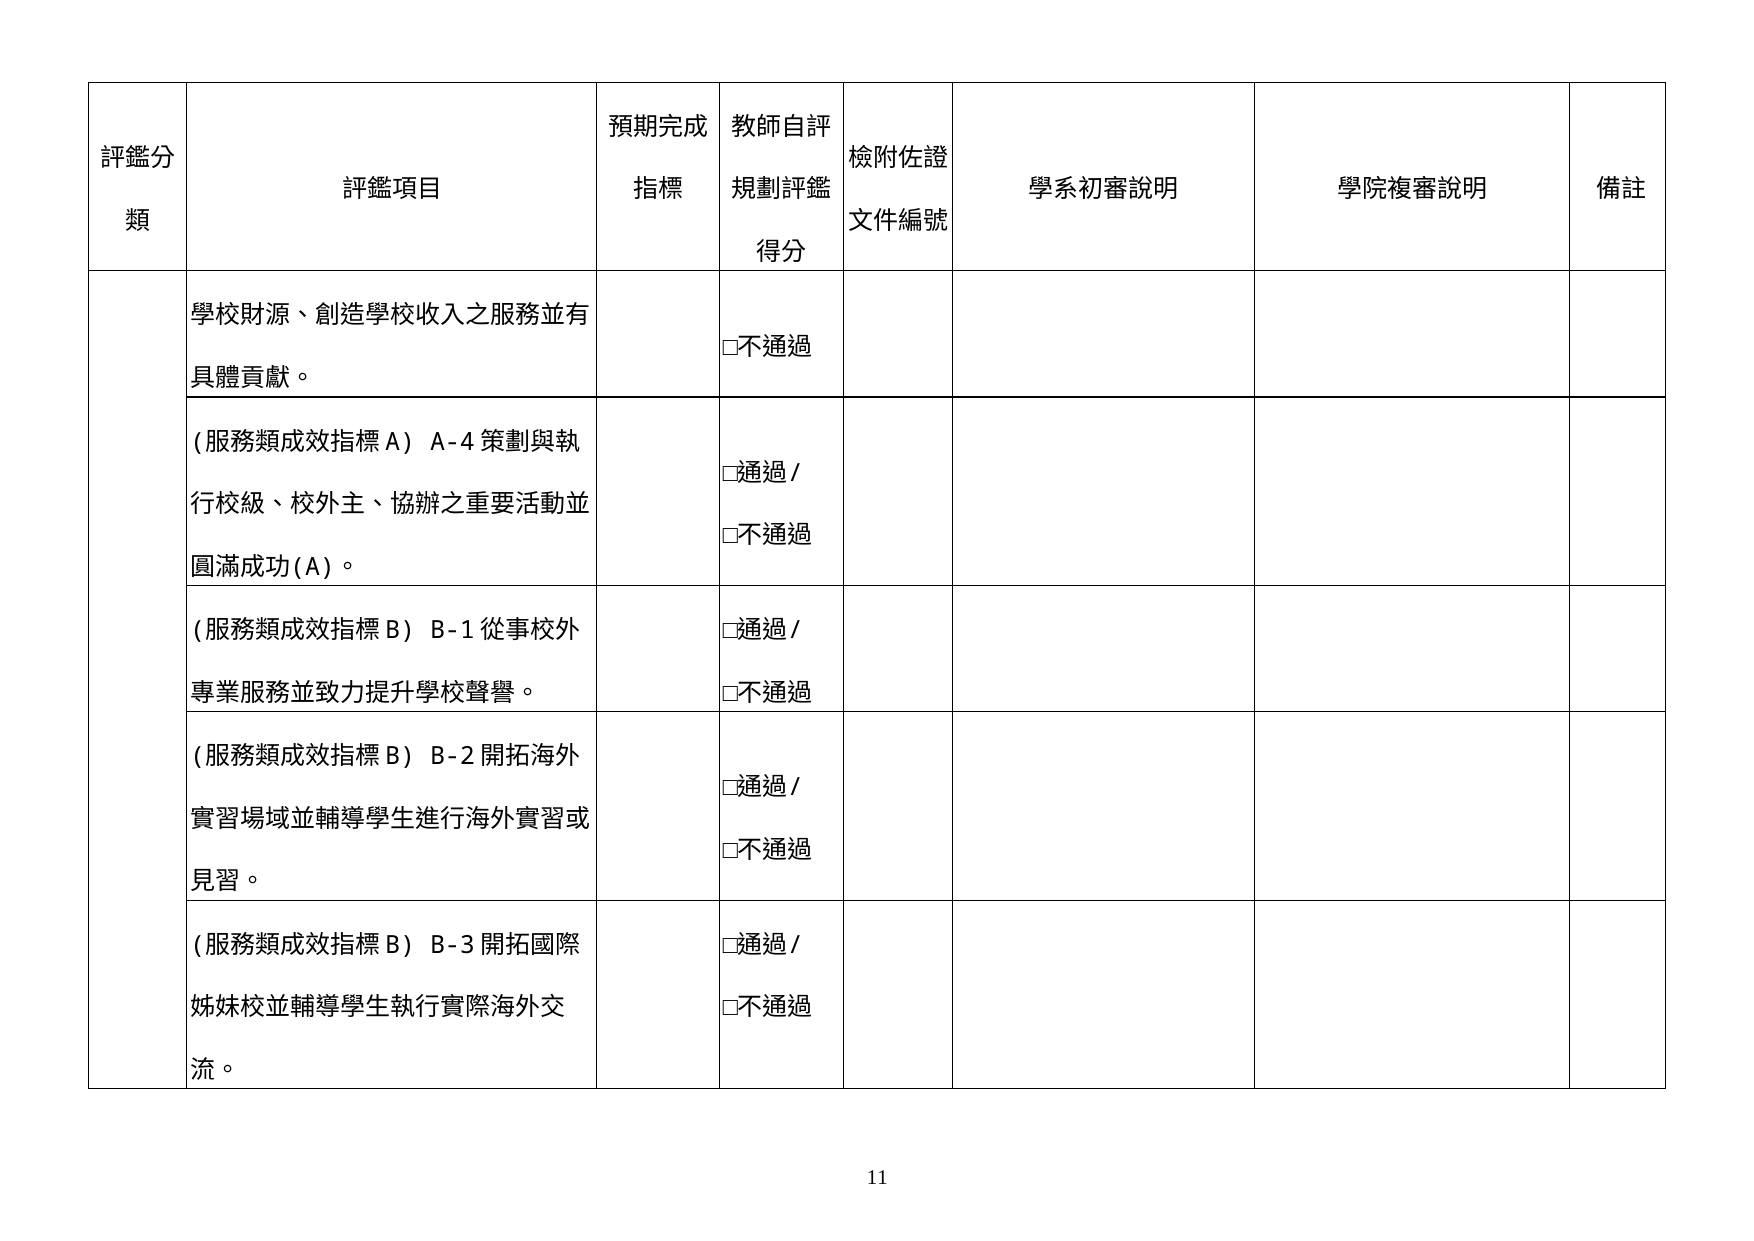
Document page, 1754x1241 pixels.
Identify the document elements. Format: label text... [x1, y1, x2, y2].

table_cell [844, 586, 952, 711]
table_cell □通過/ □不通過 [720, 398, 843, 585]
table_cell [953, 901, 1254, 1088]
table_cell [1255, 398, 1569, 585]
table_cell [953, 271, 1254, 396]
table_header 學院複審說明 [1255, 83, 1569, 270]
table_header 教師自評規劃評鑑得分 [720, 83, 843, 270]
table_cell [953, 586, 1254, 711]
table_cell [1570, 271, 1665, 396]
table_cell [597, 712, 719, 899]
table_header 檢附佐證文件編號 [844, 83, 952, 270]
table_cell [1570, 712, 1665, 899]
table_cell [844, 712, 952, 899]
table_cell □通過/ □不通過 [720, 712, 843, 899]
table_cell [597, 398, 719, 585]
table_cell [953, 398, 1254, 585]
table_cell [1255, 712, 1569, 899]
table_cell [1255, 271, 1569, 396]
table_cell □不通過 [720, 271, 843, 396]
table_cell [1255, 586, 1569, 711]
table_cell [1255, 901, 1569, 1088]
table_cell [1570, 901, 1665, 1088]
table_cell □通過/ □不通過 [720, 901, 843, 1088]
table_cell □通過/ □不通過 [720, 586, 843, 711]
table_header 評鑑項目 [187, 83, 596, 270]
table_cell [597, 271, 719, 396]
table_cell [597, 901, 719, 1088]
table_cell [89, 271, 186, 1088]
table_cell [844, 398, 952, 585]
table_header 學系初審說明 [953, 83, 1254, 270]
table_cell 學校財源、創造學校收入之服務並有具體貢獻。 [187, 271, 596, 396]
table_cell [844, 271, 952, 396]
table_header 評鑑分類 [89, 83, 186, 270]
table_cell [953, 712, 1254, 899]
table_cell (服務類成效指標B) B-1從事校外專業服務並致力提升學校聲譽。 [187, 586, 596, 711]
table_header 預期完成 指標 [597, 83, 719, 270]
table_cell [844, 901, 952, 1088]
table_cell (服務類成效指標B) B-3開拓國際姊妹校並輔導學生執行實際海外交流。 [187, 901, 596, 1088]
table_cell [1570, 398, 1665, 585]
table_cell (服務類成效指標A) A-4策劃與執行校級、校外主、協辦之重要活動並圓滿成功(A)。 [187, 398, 596, 585]
table_cell (服務類成效指標B) B-2開拓海外實習場域並輔導學生進行海外實習或見習。 [187, 712, 596, 899]
table_header 備註 [1570, 83, 1665, 270]
table_cell [597, 586, 719, 711]
table_cell [1570, 586, 1665, 711]
